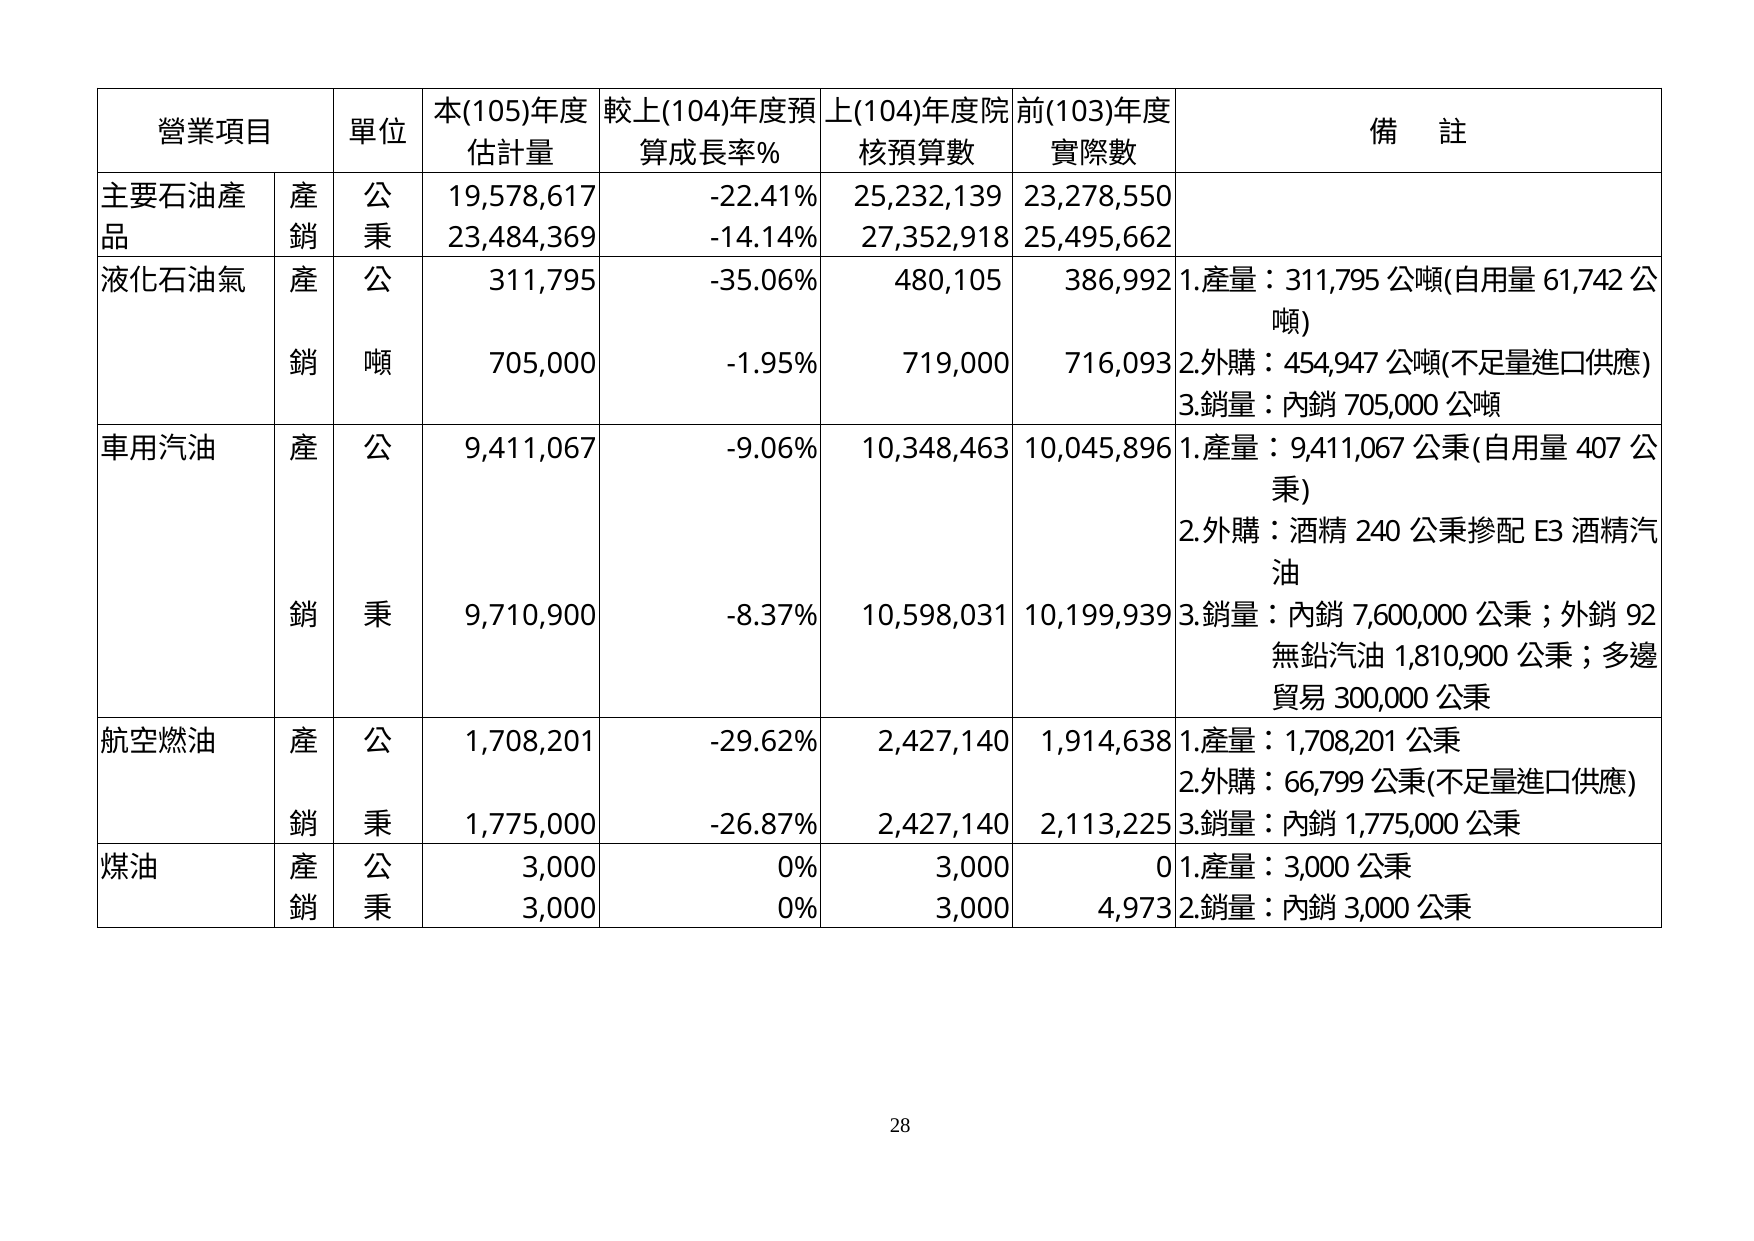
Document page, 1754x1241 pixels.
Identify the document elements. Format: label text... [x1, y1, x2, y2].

table_cell 車用汽油 [98, 425, 274, 717]
table_cell -22.41% -14.14% [600, 173, 820, 256]
table_cell -35.06% -1.95% [600, 257, 820, 424]
table_cell 主要石油產品 [98, 173, 274, 256]
table_cell 10,348,463 10,598,031 [821, 425, 1012, 717]
table_header 較上(104)年度預算成長率% [600, 89, 820, 172]
table_cell 航空燃油 [98, 718, 274, 843]
table_cell 1.產量：9,411,067公秉(自用量407公秉) 2.外購：酒精240公秉摻配E3酒精汽油 3.銷量：內銷7,600,000公秉；外銷92無鉛汽油1,810,900公秉；多邊貿易300,000公秉 [1176, 425, 1661, 717]
table_cell 產 銷 [275, 425, 333, 717]
table_cell 1.產量：3,000公秉 2.銷量：內銷3,000公秉 [1176, 844, 1661, 927]
table_cell 1,914,638 2,113,225 [1013, 718, 1175, 843]
table_cell 公 秉 [334, 173, 422, 256]
table_cell 2,427,140 2,427,140 [821, 718, 1012, 843]
table_header 上(104)年度院核預算數 [821, 89, 1012, 172]
table_cell 10,045,896 10,199,939 [1013, 425, 1175, 717]
table_cell 產 銷 [275, 718, 333, 843]
table_cell 480,105 719,000 [821, 257, 1012, 424]
table_cell 386,992 716,093 [1013, 257, 1175, 424]
table_header 營業項目 [98, 89, 333, 172]
table_header 單位 [334, 89, 422, 172]
table_cell 311,795 705,000 [423, 257, 599, 424]
table_cell 19,578,617 23,484,369 [423, 173, 599, 256]
table_cell 25,232,139 27,352,918 [821, 173, 1012, 256]
table_cell 公 秉 [334, 718, 422, 843]
table_cell 公 秉 [334, 844, 422, 927]
table_cell 23,278,550 25,495,662 [1013, 173, 1175, 256]
table_cell 0% 0% [600, 844, 820, 927]
table_cell -29.62% -26.87% [600, 718, 820, 843]
table_cell 產 銷 [275, 257, 333, 424]
table_cell [1176, 173, 1661, 256]
table_cell 液化石油氣 [98, 257, 274, 424]
table_header 本(105)年度估計量 [423, 89, 599, 172]
table_header 備 註 [1176, 89, 1661, 172]
table_cell 1,708,201 1,775,000 [423, 718, 599, 843]
table_cell 產 銷 [275, 173, 333, 256]
table_cell 公 秉 [334, 425, 422, 717]
table_cell 3,000 3,000 [821, 844, 1012, 927]
table_cell 3,000 3,000 [423, 844, 599, 927]
table_header 前(103)年度實際數 [1013, 89, 1175, 172]
table_cell 1.產量：1,708,201公秉 2.外購：66,799公秉(不足量進口供應) 3.銷量：內銷1,775,000公秉 [1176, 718, 1661, 843]
table_cell 1.產量：311,795公噸(自用量61,742公噸) 2.外購：454,947公噸(不足量進口供應) 3.銷量：內銷705,000公噸 [1176, 257, 1661, 424]
table_cell 產 銷 [275, 844, 333, 927]
table_cell -9.06% -8.37% [600, 425, 820, 717]
table_cell 公 噸 [334, 257, 422, 424]
table_cell 0 4,973 [1013, 844, 1175, 927]
table_cell 煤油 [98, 844, 274, 927]
table_cell 9,411,067 9,710,900 [423, 425, 599, 717]
